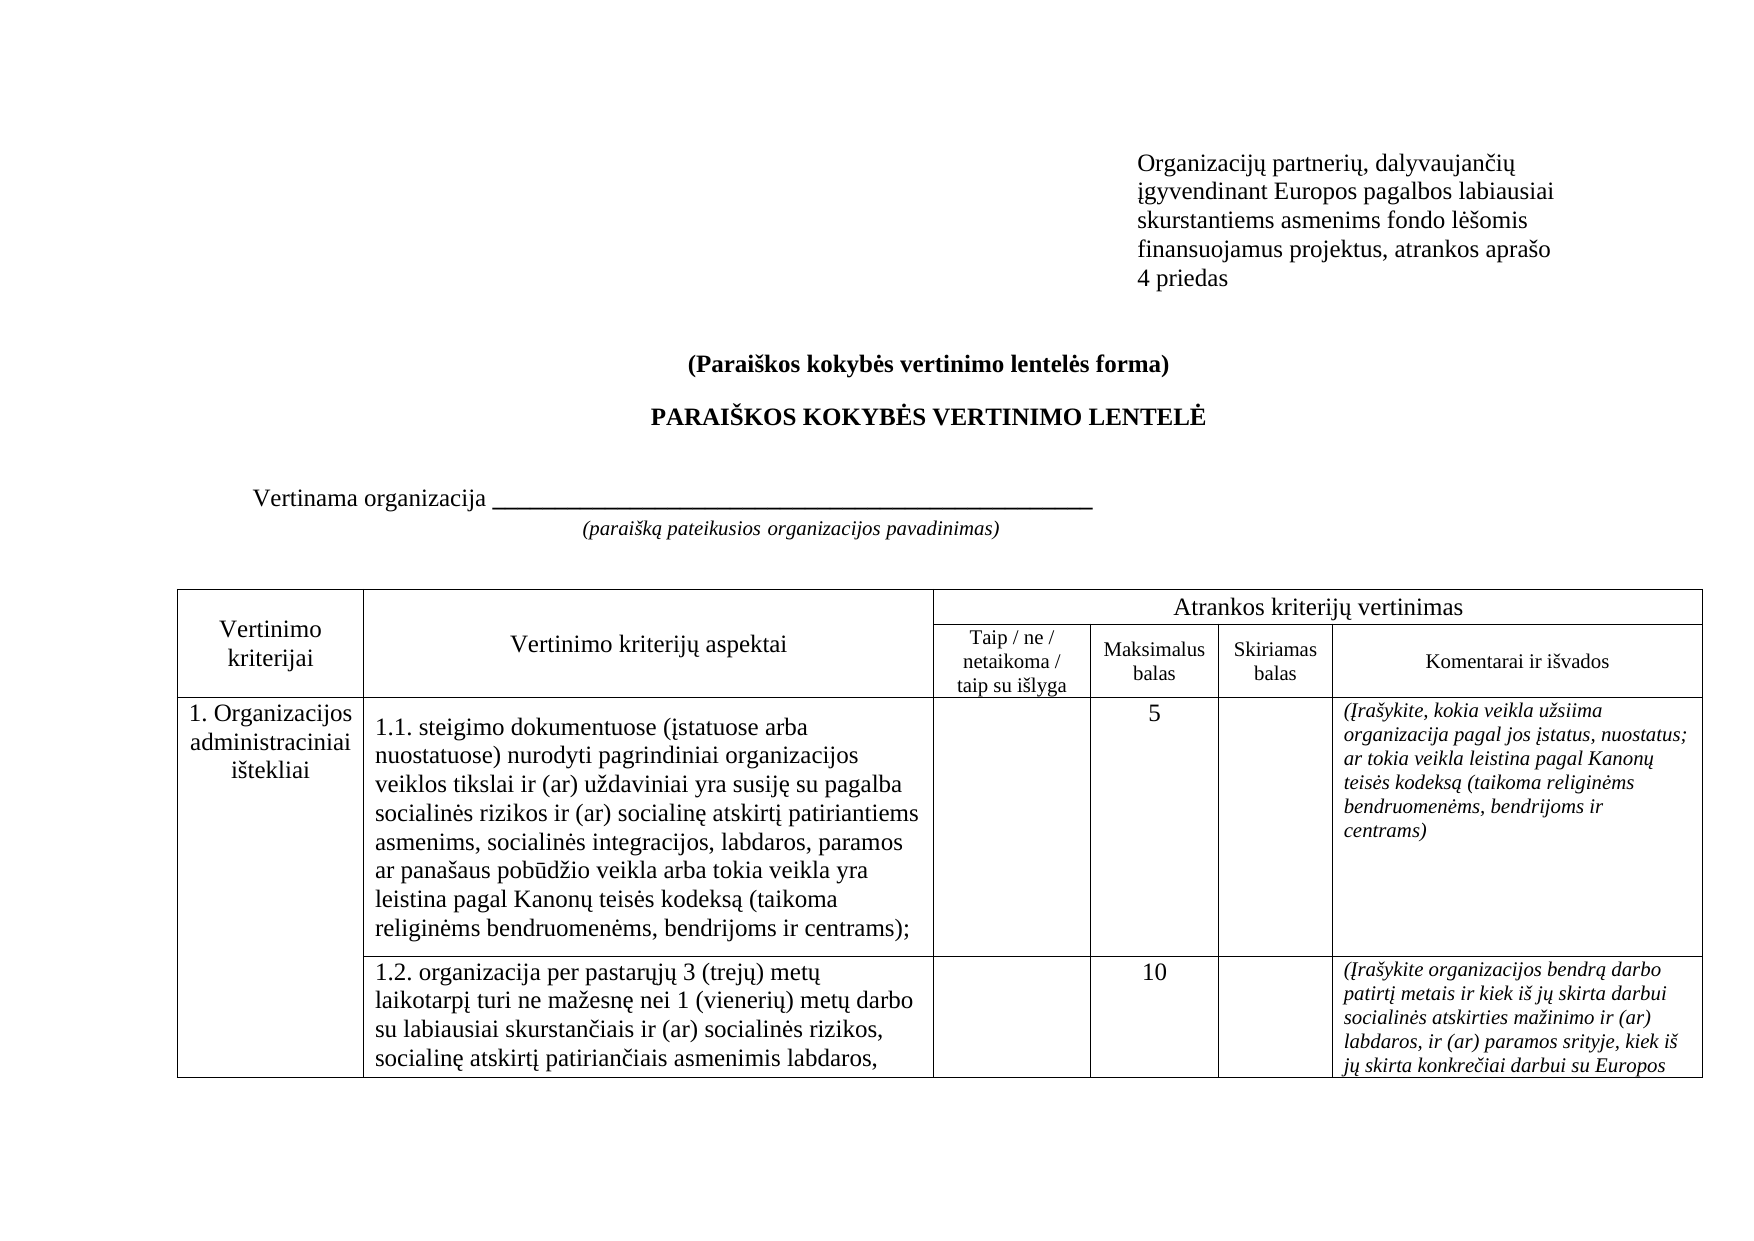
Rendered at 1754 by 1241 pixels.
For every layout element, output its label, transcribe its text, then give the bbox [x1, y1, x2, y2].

table_cell (Įrašykite, kokia veikla užsiima organizacija pagal jos įstatus, nuostatus; ar tokia veikla leistina pagal Kanonų teisės kodeksą (taikoma religinėms bendruomenėms, bendrijoms ir centrams) [1333, 698, 1702, 956]
table_cell (Įrašykite organizacijos bendrą darbo patirtį metais ir kiek iš jų skirta darbui socialinės atskirties mažinimo ir (ar) labdaros, ir (ar) paramos srityje, kiek iš jų skirta konkrečiai darbui su Europos [1333, 957, 1702, 1077]
text PARAIŠKOS KOKYBĖS VERTINIMO LENTELĖ [177, 402, 1680, 430]
table_header Vertinimo kriterijai [178, 590, 363, 697]
text (Paraiškos kokybės vertinimo lentelės forma) [177, 349, 1680, 378]
table_header Atrankos kriterijų vertinimas [934, 590, 1702, 623]
table_cell 1. Organizacijos administraciniai ištekliai [178, 698, 363, 1077]
text (paraišką pateikusios organizacijos pavadinimas) [252, 512, 1680, 541]
table_cell 1.2. organizacija per pastarųjų 3 (trejų) metų laikotarpį turi ne mažesnę nei 1 (vienerių) metų darbo su labiausiai skurstančiais ir (ar) socialinės rizikos, socialinę atskirtį patiriančiais asmenimis labdaros, [364, 957, 933, 1077]
table_cell [1219, 957, 1332, 1077]
table_cell 5 [1091, 698, 1218, 956]
text 4 priedas [1137, 263, 1648, 291]
table_cell Skiriamas balas [1219, 625, 1332, 697]
text finansuojamus projektus, atrankos aprašo [1137, 234, 1648, 263]
table_header Vertinimo kriterijų aspektai [364, 590, 933, 697]
text Vertinama organizacija ________________________________________________ [252, 483, 1680, 512]
table_cell [1219, 698, 1332, 956]
table_cell 1.1. steigimo dokumentuose (įstatuose arba nuostatuose) nurodyti pagrindiniai organizacijos veiklos tikslai ir (ar) uždaviniai yra susiję su pagalba socialinės rizikos ir (ar) socialinę atskirtį patiriantiems asmenims, socialinės integracijos, labdaros, paramos ar panašaus pobūdžio veikla arba tokia veikla yra leistina pagal Kanonų teisės kodeksą (taikoma religinėms bendruomenėms, bendrijoms ir centrams); [364, 698, 933, 956]
table_cell Komentarai ir išvados [1333, 625, 1702, 697]
table_cell Taip / ne / netaikoma / taip su išlyga [934, 625, 1090, 697]
table_cell [934, 698, 1090, 956]
table_cell Maksimalus balas [1091, 625, 1218, 697]
text Organizacijų partnerių, dalyvaujančių [1137, 148, 1648, 176]
table_cell 10 [1091, 957, 1218, 1077]
table_cell [934, 957, 1090, 1077]
text skurstantiems asmenims fondo lėšomis [1137, 205, 1648, 234]
text įgyvendinant Europos pagalbos labiausiai [1137, 176, 1648, 205]
